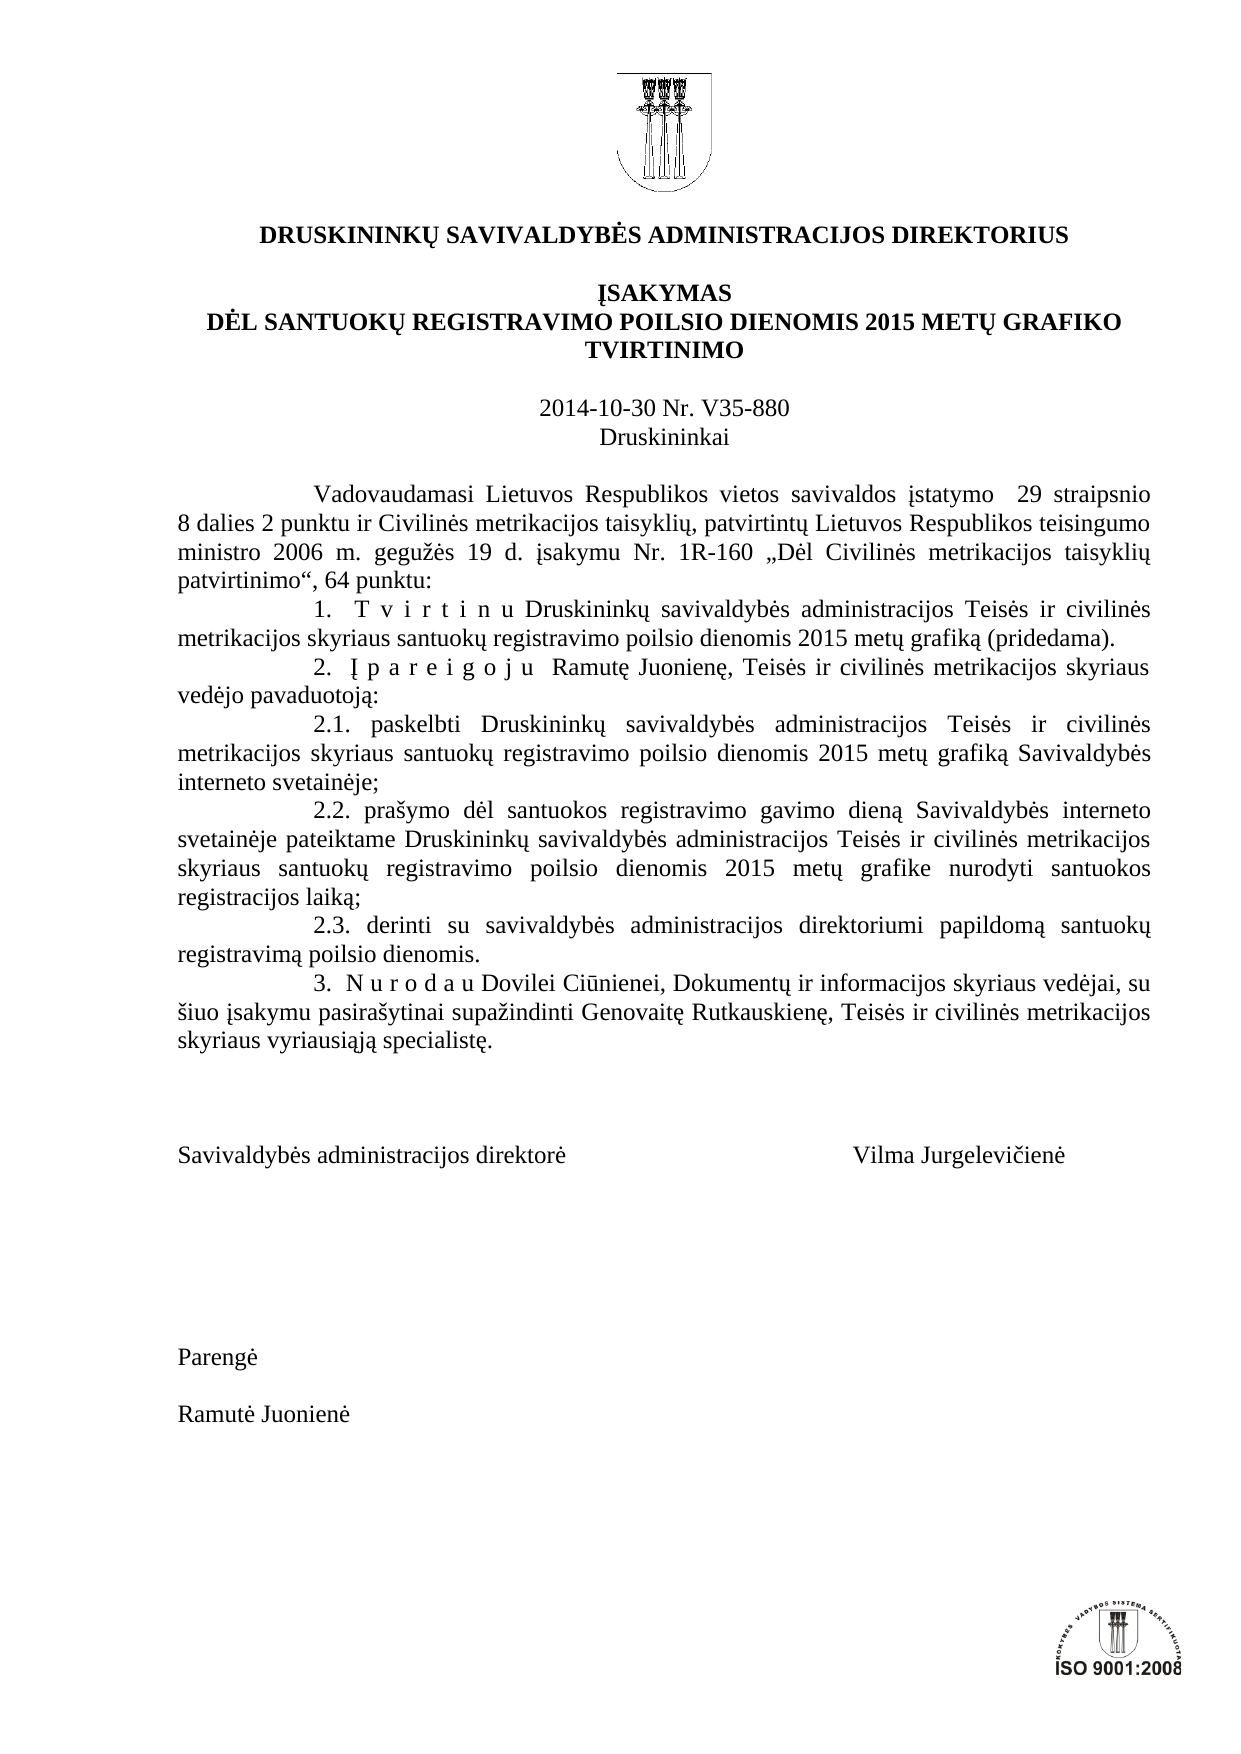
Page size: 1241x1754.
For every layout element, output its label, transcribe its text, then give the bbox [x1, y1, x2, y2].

text 3. N u r o d a u Dovilei Ciūnienei, Dokumentų ir informacijos skyriaus vedėjai, su šiuo įsakymu pasirašytinai supažindinti Genovaitę Rutkauskienę, Teisės ir civilinės metrikacijos skyriaus vyriausiąją specialistę. [177, 968, 1152, 1054]
text 1. T v i r t i n u Druskininkų savivaldybės administracijos Teisės ir civilinės metrikacijos skyriaus santuokų registravimo poilsio dienomis 2015 metų grafiką (pridedama). [177, 594, 1152, 652]
text 2014-10-30 Nr. V35-880 [177, 393, 1152, 422]
text 2.3. derinti su savivaldybės administracijos direktoriumi papildomą santuokų registravimą poilsio dienomis. [177, 910, 1152, 968]
text Savivaldybės administracijos direktorė Vilma Jurgelevičienė [177, 1140, 1152, 1169]
text 2.2. prašymo dėl santuokos registravimo gavimo dieną Savivaldybės interneto svetainėje pateiktame Druskininkų savivaldybės administracijos Teisės ir civilinės metrikacijos skyriaus santuokų registravimo poilsio dienomis 2015 metų grafike nurodyti santuokos registracijos laiką; [177, 795, 1152, 910]
text Druskininkai [177, 422, 1152, 450]
text Ramutė Juonienė [177, 1399, 1152, 1428]
text DRUSKININKŲ SAVIVALDYBĖS ADMINISTRACIJOS DIREKTORIUS [177, 220, 1152, 249]
text 2.1. paskelbti Druskininkų savivaldybės administracijos Teisės ir civilinės metrikacijos skyriaus santuokų registravimo poilsio dienomis 2015 metų grafiką Savivaldybės interneto svetainėje; [177, 709, 1152, 795]
text 2. Į p a r e i g o j u Ramutę Juonienę, Teisės ir civilinės metrikacijos skyriaus vedėjo pavaduotoją: [177, 652, 1152, 709]
text TVIRTINIMO [177, 335, 1152, 364]
text Vadovaudamasi Lietuvos Respublikos vietos savivaldos įstatymo 29 straipsnio 8 dalies 2 punktu ir Civilinės metrikacijos taisyklių, patvirtintų Lietuvos Respublikos teisingumo ministro 2006 m. gegužės 19 d. įsakymu Nr. 1R-160 „Dėl Civilinės metrikacijos taisyklių patvirtinimo“, 64 punktu: [177, 479, 1152, 594]
text Parengė [177, 1342, 1152, 1370]
text ĮSAKYMAS [177, 278, 1152, 307]
text DĖL SANTUOKŲ REGISTRAVIMO POILSIO DIENOMIS 2015 METŲ GRAFIKO [177, 307, 1152, 335]
